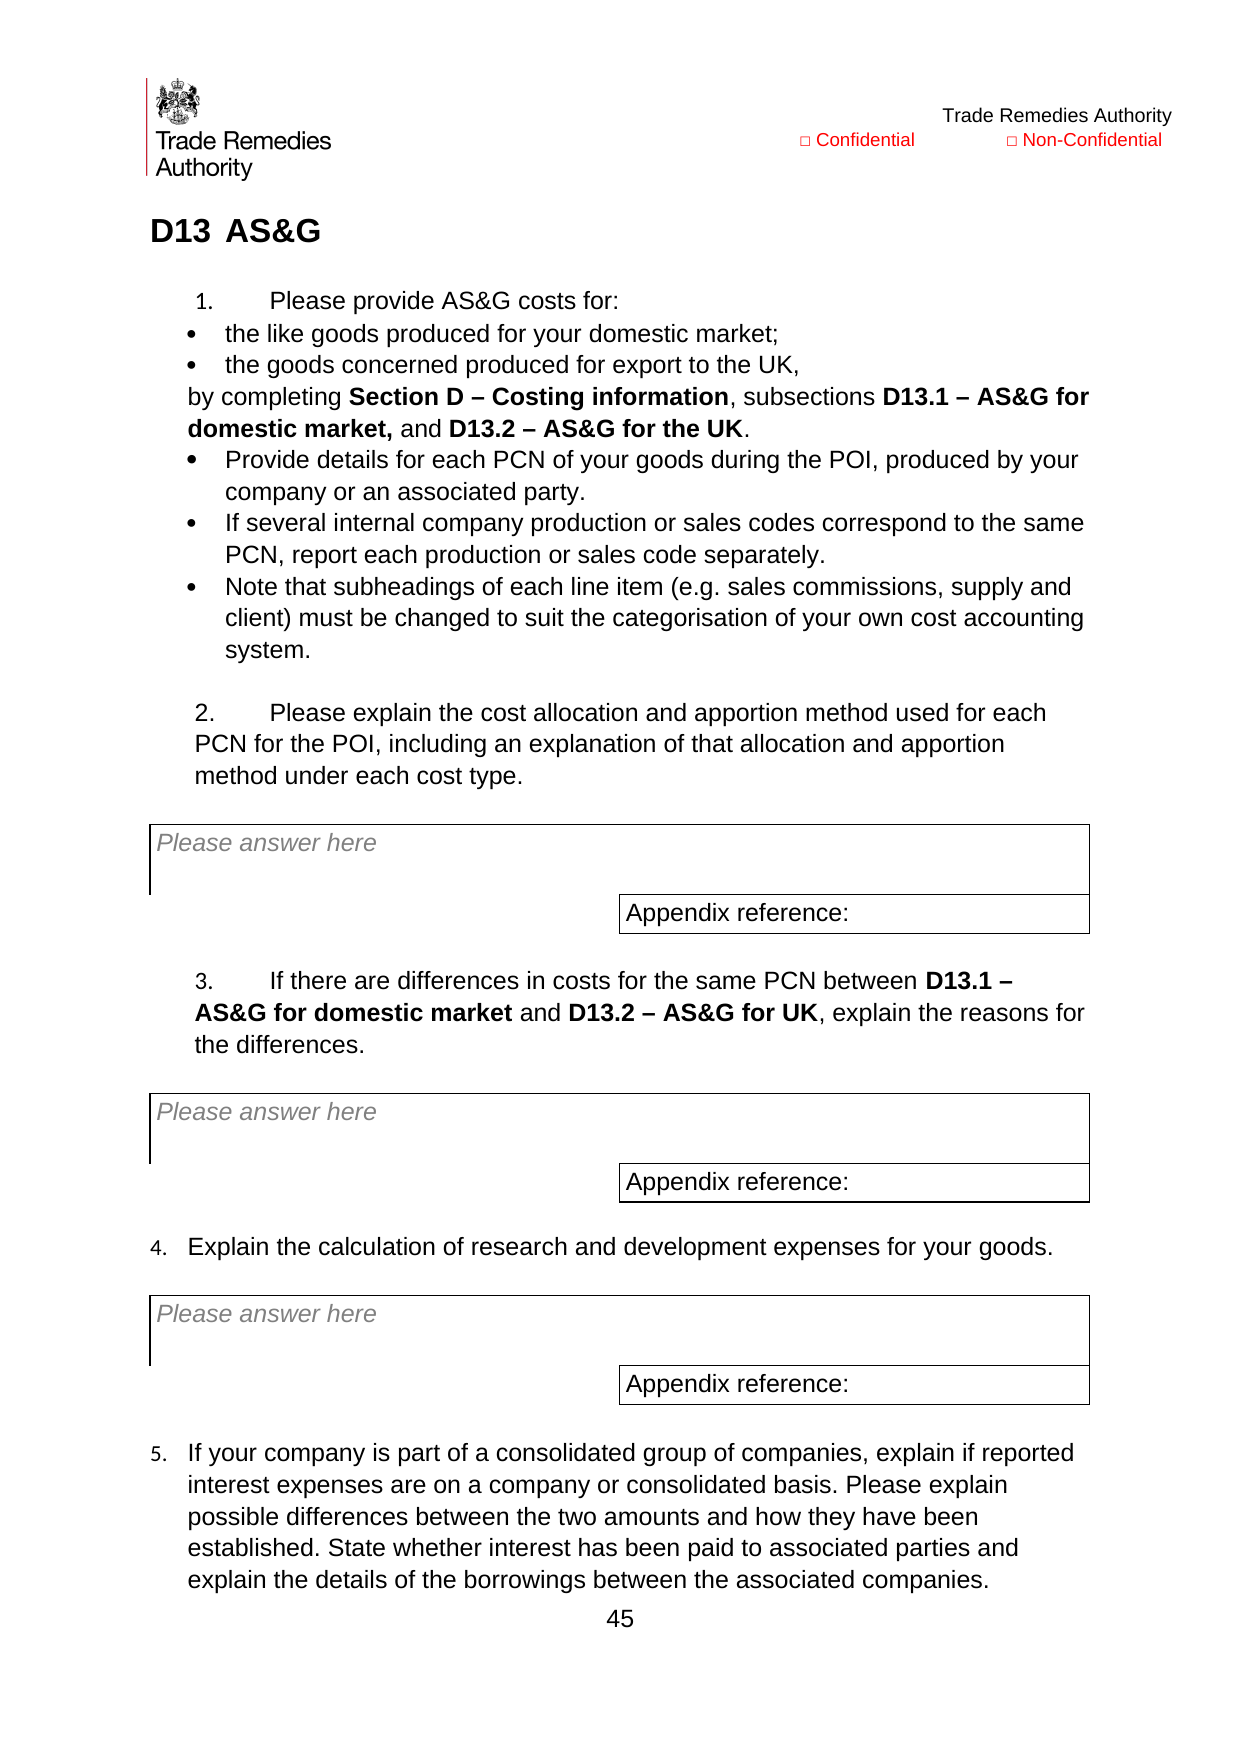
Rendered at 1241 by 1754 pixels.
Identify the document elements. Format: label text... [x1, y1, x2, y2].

text by completing Section D – Costing information, subsections D13.1 – AS&G for domestic market, and D13.2 – AS&G for the UK. [187, 382, 1090, 442]
table_header Please answer here [151, 1296, 1089, 1365]
table_cell [150, 1164, 619, 1201]
list If your company is part of a consolidated group of companies, explain if reported interest expenses are on a company or consolidated basis. Please explain possible differences between the two amounts and how they have been established. State whether interest has been paid to associated parties and explain the details of the borrowings between the associated companies. [150, 1438, 1090, 1593]
list the like goods produced for your domestic market; [187, 319, 1090, 348]
list Explain the calculation of research and development expenses for your goods. [150, 1231, 1090, 1261]
table_cell [150, 895, 619, 932]
list If there are differences in costs for the same PCN between D13.1 – AS&G for domestic market and D13.2 – AS&G for UK, explain the reasons for the differences. [194, 965, 1090, 1059]
list If several internal company production or sales codes correspond to the same PCN, report each production or sales code separately. [187, 508, 1090, 569]
table_cell Appendix reference: [620, 1164, 1089, 1201]
subtitle D13 AS&G [150, 212, 1090, 250]
table_header Please answer here [151, 1094, 1089, 1163]
table_cell Appendix reference: [620, 895, 1089, 932]
list Please explain the cost allocation and apportion method used for each PCN for the POI, including an explanation of that allocation and apportion method under each cost type. [194, 698, 1090, 789]
list Provide details for each PCN of your goods during the POI, produced by your company or an associated party. [187, 445, 1090, 506]
list the goods concerned produced for export to the UK, [187, 350, 1090, 379]
table_cell [150, 1366, 619, 1403]
list Note that subheadings of each line item (e.g. sales commissions, supply and client) must be changed to suit the categorisation of your own cost accounting system. [187, 571, 1090, 663]
table_header Please answer here [151, 825, 1089, 894]
list Please provide AS&G costs for: [194, 285, 1090, 316]
table_cell Appendix reference: [620, 1366, 1089, 1403]
